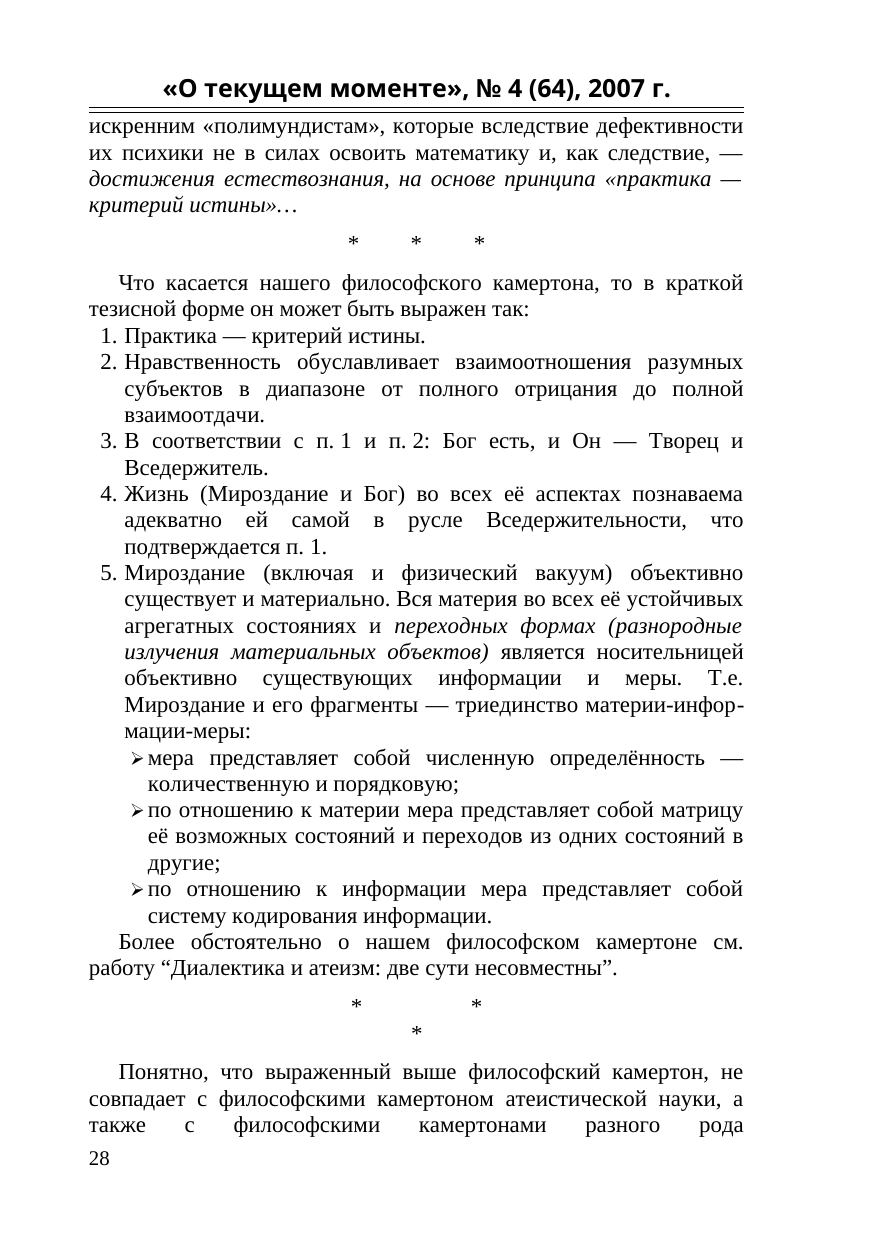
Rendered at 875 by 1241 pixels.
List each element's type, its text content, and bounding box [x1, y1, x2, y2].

text искренним «полимундистам», которые вследствие дефективности их психики не в силах освоить математику и, как следствие, — достижения естествознания, на основе принципа «практика — критерий истины»… [89, 113, 744, 218]
text Что касается нашего философского камертона, то в краткой тезисной форме он может быть выражен так: [89, 269, 744, 322]
text Понятно, что выраженный выше философский камертон, не совпадает с философскими камертоном атеистической науки, а также с философскими камертонами разного рода [89, 1058, 744, 1137]
list мера представляет собой численную определённость — количественную и порядковую; [130, 743, 744, 796]
text * * * [89, 230, 744, 257]
list В соответствии с п. 1 и п. 2: Бог есть, и Он — Творец и Вседержитель. [94, 427, 744, 480]
list Нравственность обуславливает взаимоотношения разумных субъектов в диапазоне от полного отрицания до полной взаимоотдачи. [94, 348, 744, 427]
list Жизнь (Мироздание и Бог) во всех её аспектах познаваема адекватно ей самой в русле Вседержительности, что подтверждается п. 1. [94, 480, 744, 559]
list Мироздание (включая и физический вакуум) объективно существует и материально. Вся материя во всех её устойчивых агрегатных состояниях и переходных формах (разнородные излучения материальных объектов) является носительницей объективно существующих информации и меры. Т.е. Мироздание и его фрагменты — триединство материи-инфор­мации-меры: [94, 559, 744, 743]
text Более обстоятельно о нашем философском камертоне см. работу “Диалектика и атеизм: две сути несовместны”. [89, 928, 744, 981]
list по отношению к информации мера представляет собой систему кодирования информации. [130, 875, 744, 928]
list по отношению к материи мера представляет собой матрицу её возможных состояний и переходов из одних состояний в другие; [130, 796, 744, 875]
text * * * [89, 993, 744, 1046]
list Практика — критерий истины. [94, 322, 744, 348]
